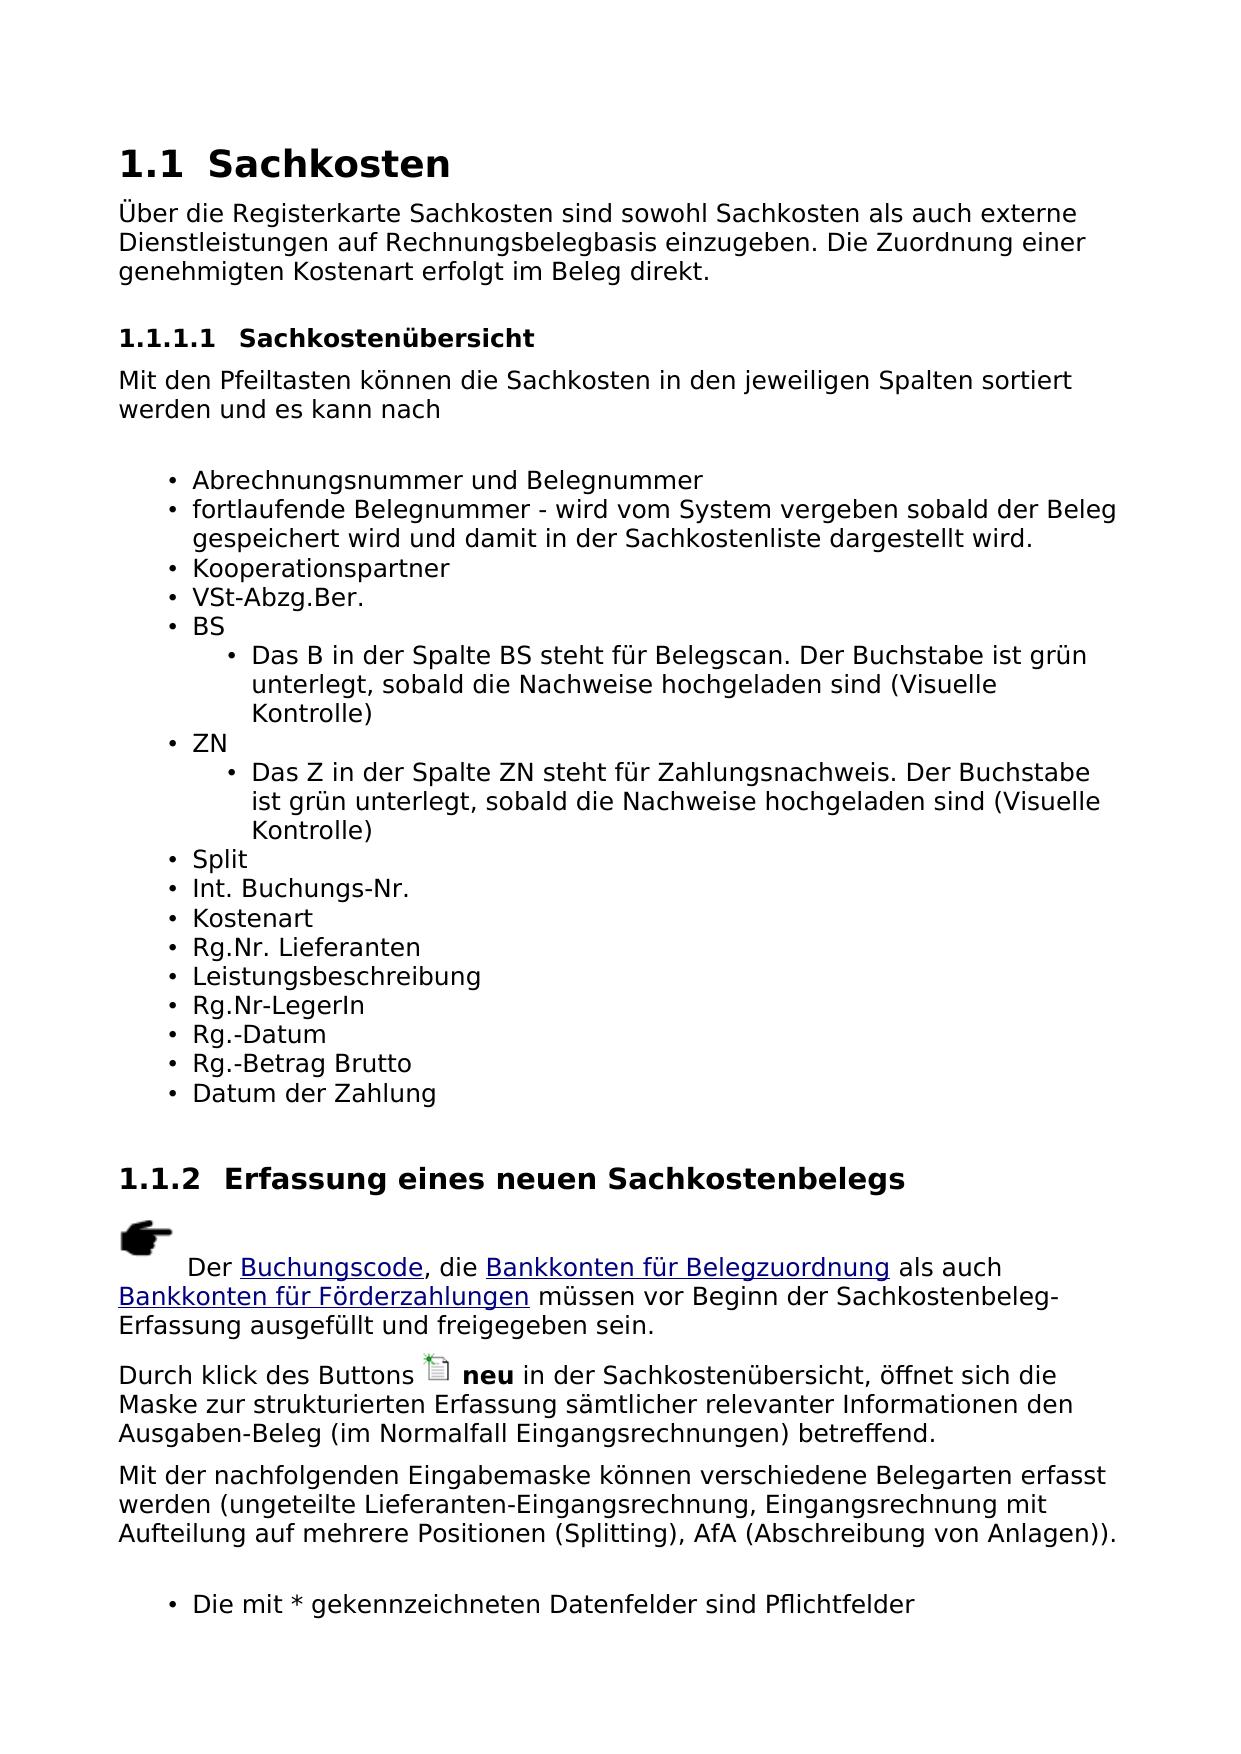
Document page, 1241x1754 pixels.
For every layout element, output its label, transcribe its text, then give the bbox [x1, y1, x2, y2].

subtitle Sachkosten [118, 143, 1122, 187]
list Rg.-Betrag Brutto [177, 1049, 1122, 1079]
list Rg.Nr-LegerIn [177, 991, 1122, 1020]
list Datum der Zahlung [177, 1079, 1122, 1108]
picture [422, 1352, 454, 1384]
list Das B in der Spalte BS steht für Belegscan. Der Buchstabe ist grün unterlegt, sobald die Nachweise hochgeladen sind (Visuelle Kontrolle) [236, 641, 1122, 729]
list ZN [177, 729, 1122, 758]
list Split [177, 845, 1122, 874]
list Leistungsbeschreibung [177, 962, 1122, 991]
list Rg.-Datum [177, 1020, 1122, 1049]
list Rg.Nr. Lieferanten [177, 933, 1122, 962]
text Durch klick des Buttons neu in der Sachkostenübersicht, öffnet sich die Maske zur strukturierten Erfassung sämtlicher relevanter Informationen den Ausgaben-Beleg (im Normalfall Eingangsrechnungen) betreffend. [118, 1353, 1122, 1448]
text Der Buchungscode, die Bankkonten für Belegzuordnung als auch Bankkonten für Förderzahlungen müssen vor Beginn der Sachkostenbeleg-Erfassung ausgefüllt und freigegeben sein. [118, 1209, 1122, 1340]
list Kostenart [177, 904, 1122, 933]
picture [118, 1208, 187, 1276]
list Int. Buchungs-Nr. [177, 874, 1122, 904]
subtitle Erfassung eines neuen Sachkostenbelegs [118, 1162, 1122, 1196]
list Kooperationspartner [177, 554, 1122, 583]
list Abrechnungsnummer und Belegnummer [177, 466, 1122, 495]
text Mit der nachfolgenden Eingabemaske können verschiedene Belegarten erfasst werden (ungeteilte Lieferanten-Eingangsrechnung, Eingangsrechnung mit Aufteilung auf mehrere Positionen (Splitting), AfA (Abschreibung von Anlagen)). [118, 1461, 1122, 1548]
subtitle Sachkostenübersicht [118, 324, 1122, 353]
list Das Z in der Spalte ZN steht für Zahlungsnachweis. Der Buchstabe ist grün unterlegt, sobald die Nachweise hochgeladen sind (Visuelle Kontrolle) [236, 758, 1122, 845]
text Über die Registerkarte Sachkosten sind sowohl Sachkosten als auch externe Dienstleistungen auf Rechnungsbelegbasis einzugeben. Die Zuordnung einer genehmigten Kostenart erfolgt im Beleg direkt. [118, 199, 1122, 287]
list BS [177, 612, 1122, 641]
list fortlaufende Belegnummer - wird vom System vergeben sobald der Beleg gespeichert wird und damit in der Sachkostenliste dargestellt wird. [177, 495, 1122, 554]
list Die mit * gekennzeichneten Datenfelder sind Pflichtfelder [177, 1590, 1122, 1619]
list VSt-Abzg.Ber. [177, 583, 1122, 612]
text Mit den Pfeiltasten können die Sachkosten in den jeweiligen Spalten sortiert werden und es kann nach [118, 366, 1122, 424]
